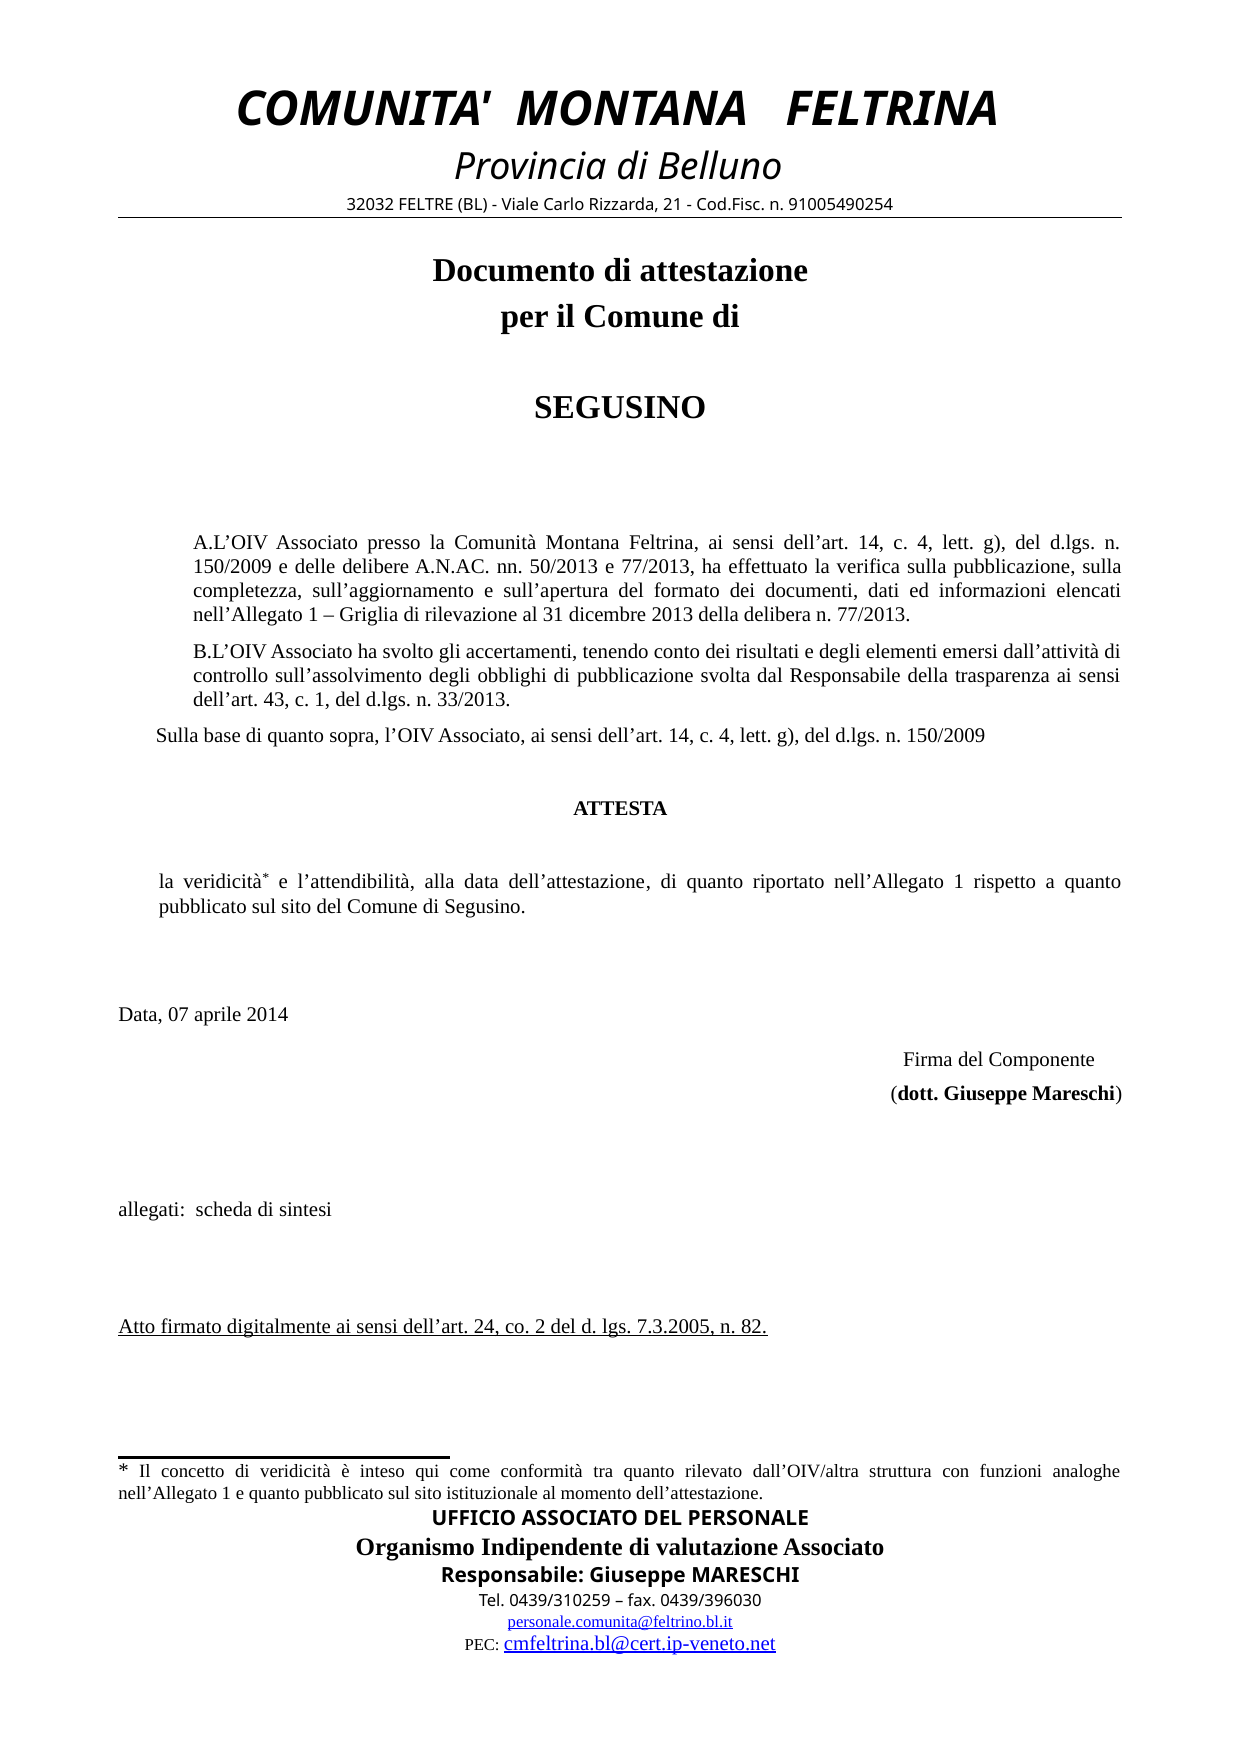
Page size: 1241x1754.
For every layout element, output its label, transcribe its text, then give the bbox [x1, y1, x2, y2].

text ATTESTA [118, 796, 1122, 820]
text SEGUSINO [118, 392, 1122, 426]
text Sulla base di quanto sopra, l’OIV Associato, ai sensi dell’art. 14, c. 4, lett. g), del d.lgs. n. 150/2009 [156, 723, 1122, 747]
text Atto firmato digitalmente ai sensi dell’art. 24, co. 2 del d. lgs. 7.3.2005, n. 82. [118, 1307, 1122, 1340]
text allegati: scheda di sintesi [118, 1190, 1122, 1223]
text Documento di attestazione [118, 255, 1122, 288]
text Data, 07 aprile 2014 [118, 994, 1122, 1028]
list L’OIV Associato presso la Comunità Montana Feltrina, ai sensi dell’art. 14, c. 4, lett. g), del d.lgs. n. 150/2009 e delle delibere A.N.AC. nn. 50/2013 e 77/2013, ha effettuato la verifica sulla pubblicazione, sulla completezza, sull’aggiornamento e sull’apertura del formato dei documenti, dati ed informazioni elencati nell’Allegato 1 – Griglia di rilevazione al 31 dicembre 2013 della delibera n. 77/2013. [193, 530, 1122, 626]
text Il concetto di veridicità è inteso qui come conformità tra quanto rilevato dall’OIV/altra struttura con funzioni analoghe nell’Allegato 1 e quanto pubblicato sul sito istituzionale al momento dell’attestazione. [118, 1458, 1122, 1503]
text per il Comune di [118, 301, 1122, 334]
text (dott. Giuseppe Mareschi) [634, 1073, 1122, 1107]
text Firma del Componente [708, 1040, 1122, 1073]
text la veridicità e l’attendibilità, alla data dell’attestazione, di quanto riportato nell’Allegato 1 rispetto a quanto pubblicato sul sito del Comune di Segusino. [158, 869, 1122, 918]
list L’OIV Associato ha svolto gli accertamenti, tenendo conto dei risultati e degli elementi emersi dall’attività di controllo sull’assolvimento degli obblighi di pubblicazione svolta dal Responsabile della trasparenza ai sensi dell’art. 43, c. 1, del d.lgs. n. 33/2013. [193, 638, 1122, 711]
